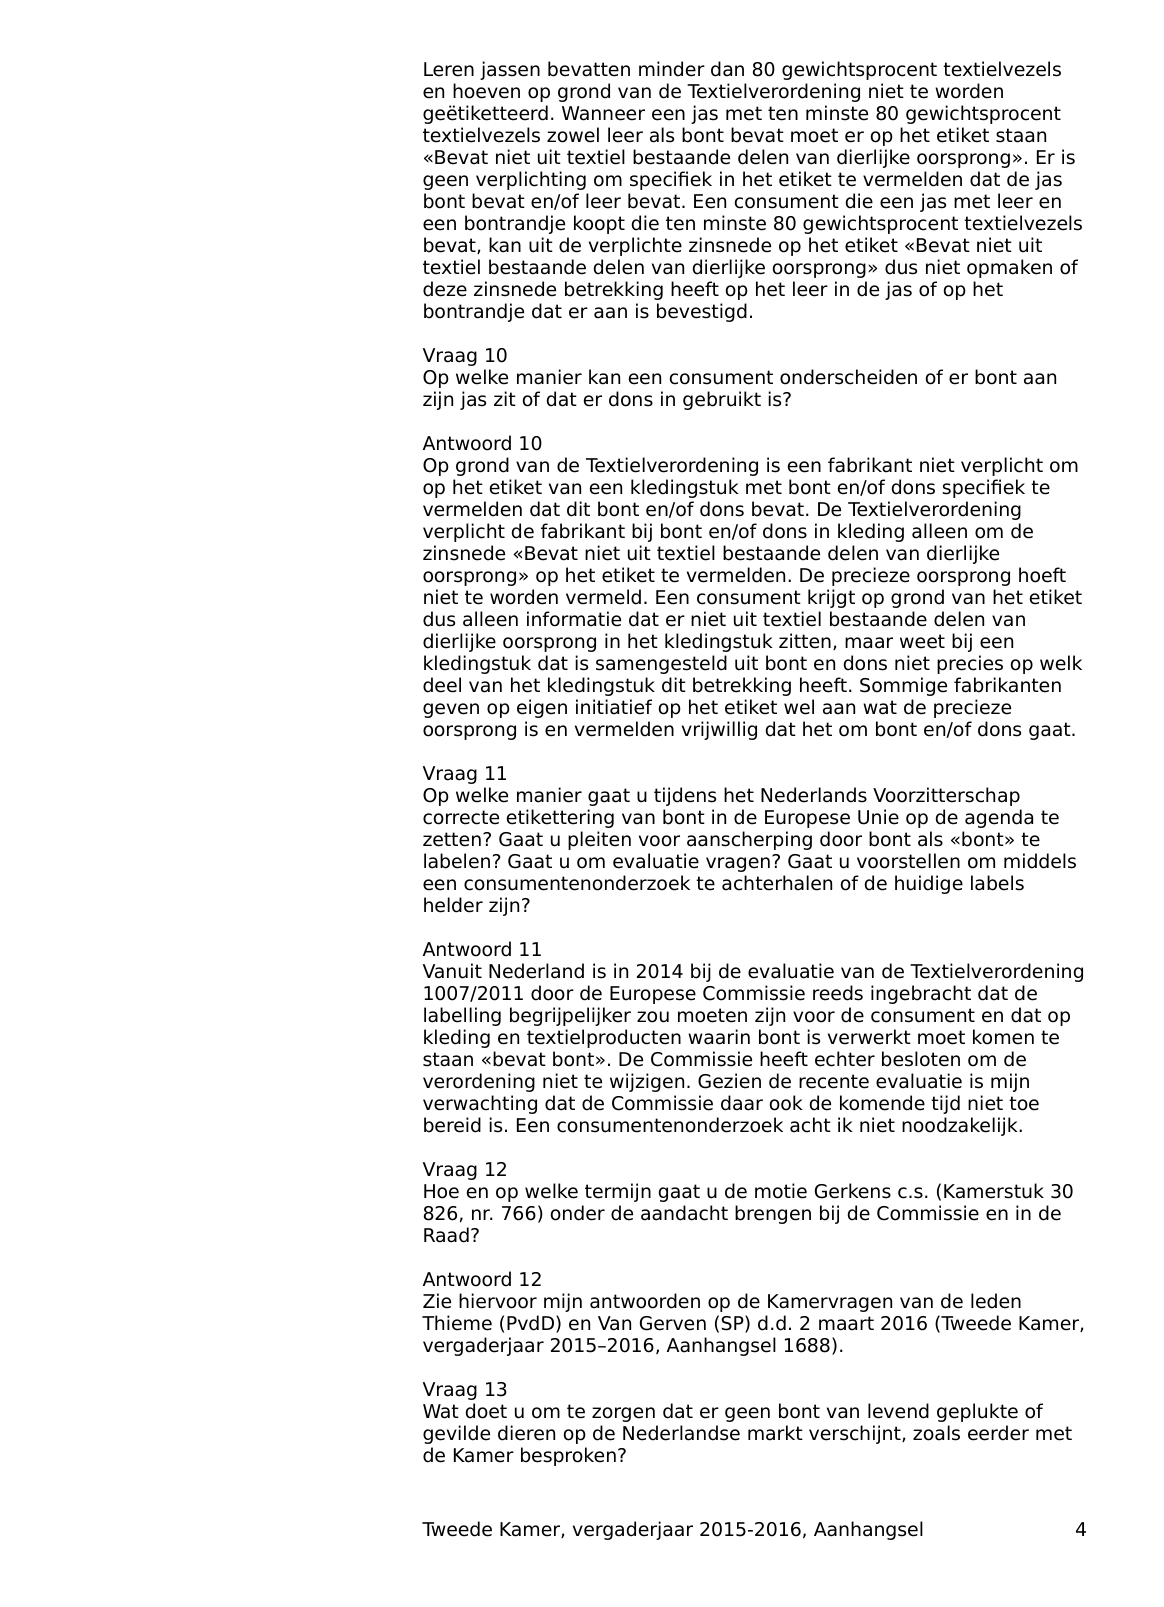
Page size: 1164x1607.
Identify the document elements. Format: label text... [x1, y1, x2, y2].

text Vraag 10 [422, 345, 1087, 367]
text Vraag 13 [422, 1379, 1087, 1401]
text Vanuit Nederland is in 2014 bij de evaluatie van de Textielverordening 1007/2011 door de Europese Commissie reeds ingebracht dat de labelling begrijpelijker zou moeten zijn voor de consument en dat op kleding en textielproducten waarin bont is verwerkt moet komen te staan «bevat bont». De Commissie heeft echter besloten om de verordening niet te wijzigen. Gezien de recente evaluatie is mijn verwachting dat de Commissie daar ook de komende tijd niet toe bereid is. Een consumentenonderzoek acht ik niet noodzakelijk. [422, 961, 1087, 1137]
text Zie hiervoor mijn antwoorden op de Kamervragen van de leden Thieme (PvdD) en Van Gerven (SP) d.d. 2 maart 2016 (Tweede Kamer, vergaderjaar 2015–2016, Aanhangsel 1688). [422, 1291, 1087, 1357]
text Leren jassen bevatten minder dan 80 gewichtsprocent textielvezels en hoeven op grond van de Textielverordening niet te worden geëtiketteerd. Wanneer een jas met ten minste 80 gewichtsprocent textielvezels zowel leer als bont bevat moet er op het etiket staan «Bevat niet uit textiel bestaande delen van dierlijke oorsprong». Er is geen verplichting om specifiek in het etiket te vermelden dat de jas bont bevat en/of leer bevat. Een consument die een jas met leer en een bontrandje koopt die ten minste 80 gewichtsprocent textielvezels bevat, kan uit de verplichte zinsnede op het etiket «Bevat niet uit textiel bestaande delen van dierlijke oorsprong» dus niet opmaken of deze zinsnede betrekking heeft op het leer in de jas of op het bontrandje dat er aan is bevestigd. [422, 59, 1087, 323]
text Hoe en op welke termijn gaat u de motie Gerkens c.s. (Kamerstuk 30 826, nr. 766) onder de aandacht brengen bij de Commissie en in de Raad? [422, 1181, 1087, 1247]
text Antwoord 12 [422, 1269, 1087, 1291]
text Vraag 12 [422, 1159, 1087, 1181]
text Antwoord 11 [422, 939, 1087, 961]
text Vraag 11 [422, 763, 1087, 785]
text Wat doet u om te zorgen dat er geen bont van levend geplukte of gevilde dieren op de Nederlandse markt verschijnt, zoals eerder met de Kamer besproken? [422, 1401, 1087, 1467]
text Antwoord 10 [422, 433, 1087, 455]
text Op welke manier gaat u tijdens het Nederlands Voorzitterschap correcte etikettering van bont in de Europese Unie op de agenda te zetten? Gaat u pleiten voor aanscherping door bont als «bont» te labelen? Gaat u om evaluatie vragen? Gaat u voorstellen om middels een consumentenonderzoek te achterhalen of de huidige labels helder zijn? [422, 785, 1087, 917]
text Op welke manier kan een consument onderscheiden of er bont aan zijn jas zit of dat er dons in gebruikt is? [422, 367, 1087, 411]
text Op grond van de Textielverordening is een fabrikant niet verplicht om op het etiket van een kledingstuk met bont en/of dons specifiek te vermelden dat dit bont en/of dons bevat. De Textielverordening verplicht de fabrikant bij bont en/of dons in kleding alleen om de zinsnede «Bevat niet uit textiel bestaande delen van dierlijke oorsprong» op het etiket te vermelden. De precieze oorsprong hoeft niet te worden vermeld. Een consument krijgt op grond van het etiket dus alleen informatie dat er niet uit textiel bestaande delen van dierlijke oorsprong in het kledingstuk zitten, maar weet bij een kledingstuk dat is samengesteld uit bont en dons niet precies op welk deel van het kledingstuk dit betrekking heeft. Sommige fabrikanten geven op eigen initiatief op het etiket wel aan wat de precieze oorsprong is en vermelden vrijwillig dat het om bont en/of dons gaat. [422, 455, 1087, 741]
